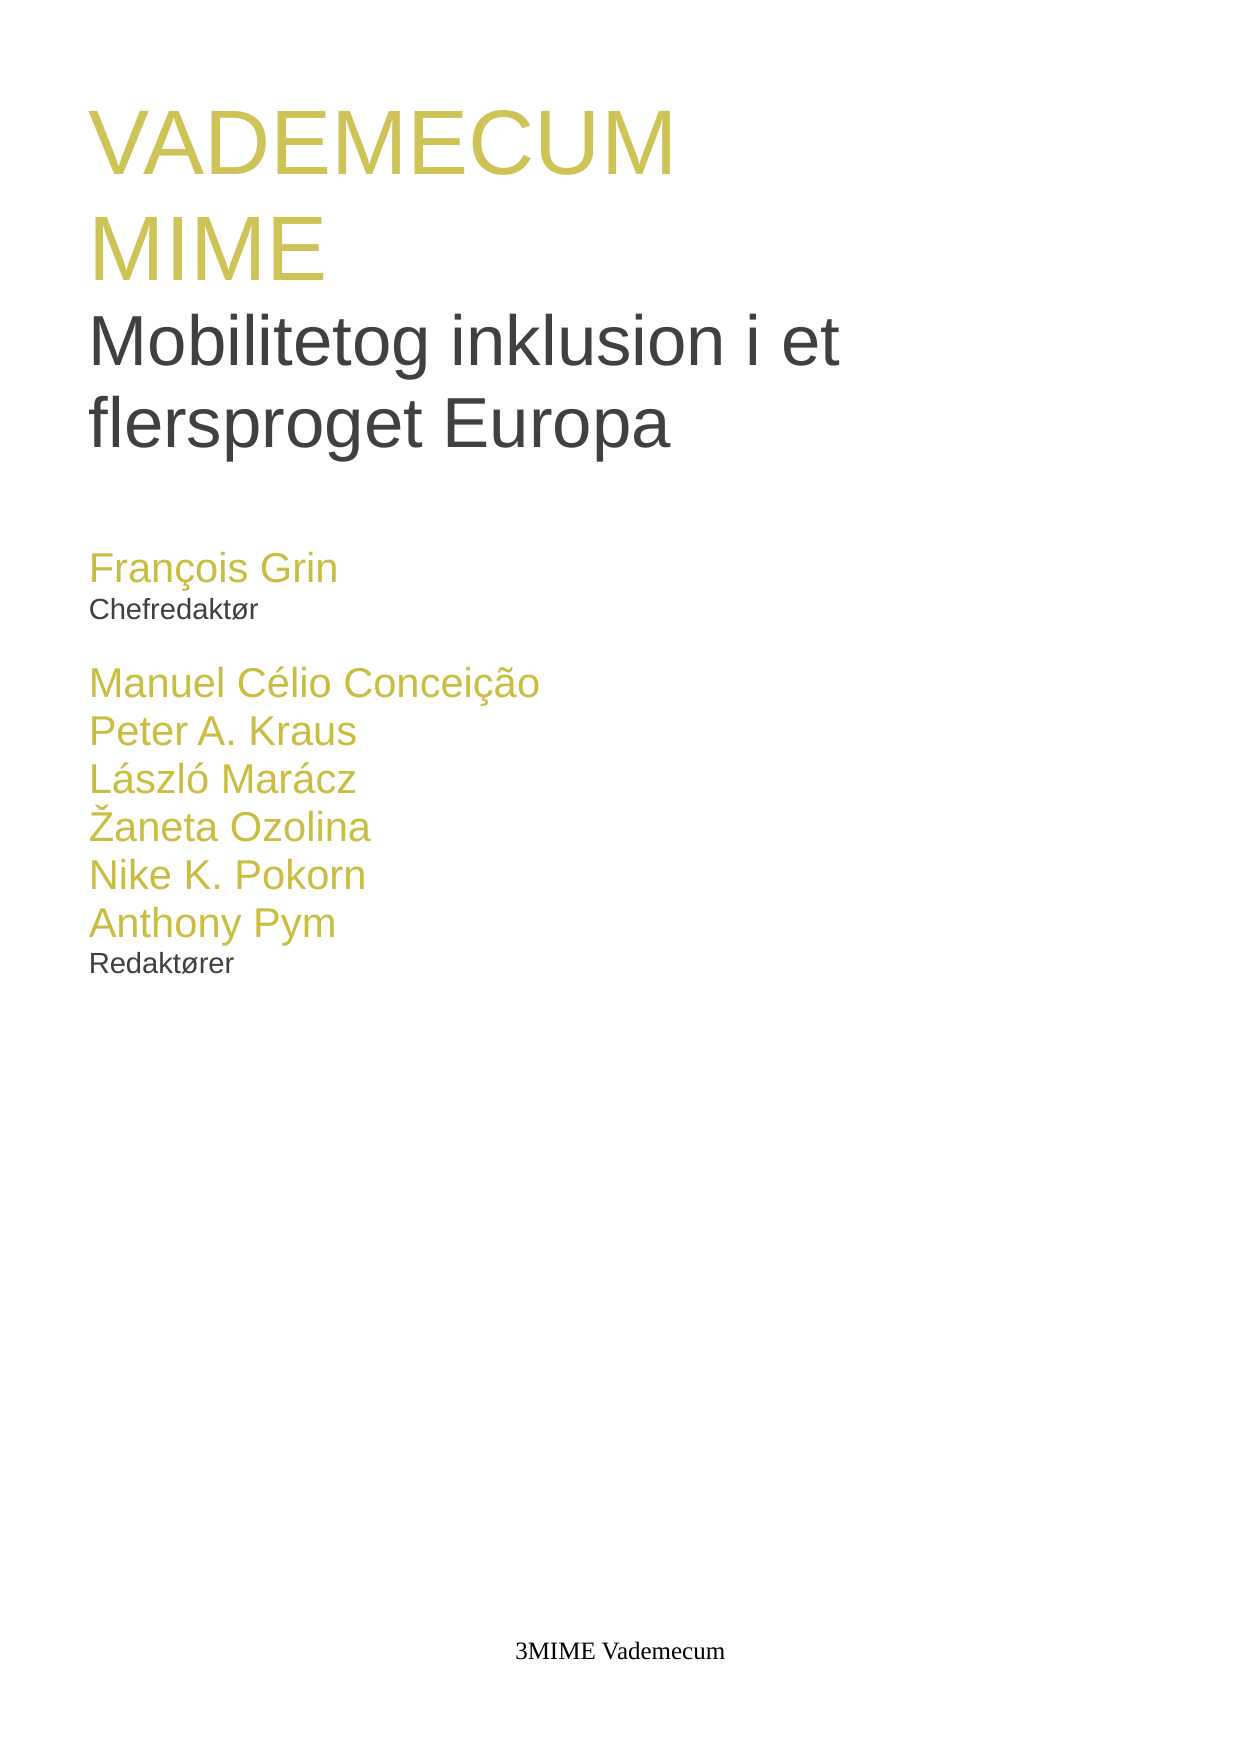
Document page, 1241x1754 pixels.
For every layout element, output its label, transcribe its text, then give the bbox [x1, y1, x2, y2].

text Redaktører [88, 946, 1152, 980]
text László Marácz [88, 754, 1152, 802]
text Žaneta Ozolina [88, 802, 1152, 850]
text VADEMECUM [88, 88, 1152, 194]
text MIME [88, 194, 1152, 299]
text François Grin [88, 544, 1152, 592]
text Nike K. Pokorn [88, 850, 1152, 898]
text Chefredaktør [88, 592, 1152, 625]
text Manuel Célio Conceição [88, 659, 1152, 707]
text Mobilitetog inklusion i et flersproget Europa [88, 299, 1152, 462]
text Peter A. Kraus [88, 707, 1152, 754]
text Anthony Pym [88, 898, 1152, 946]
